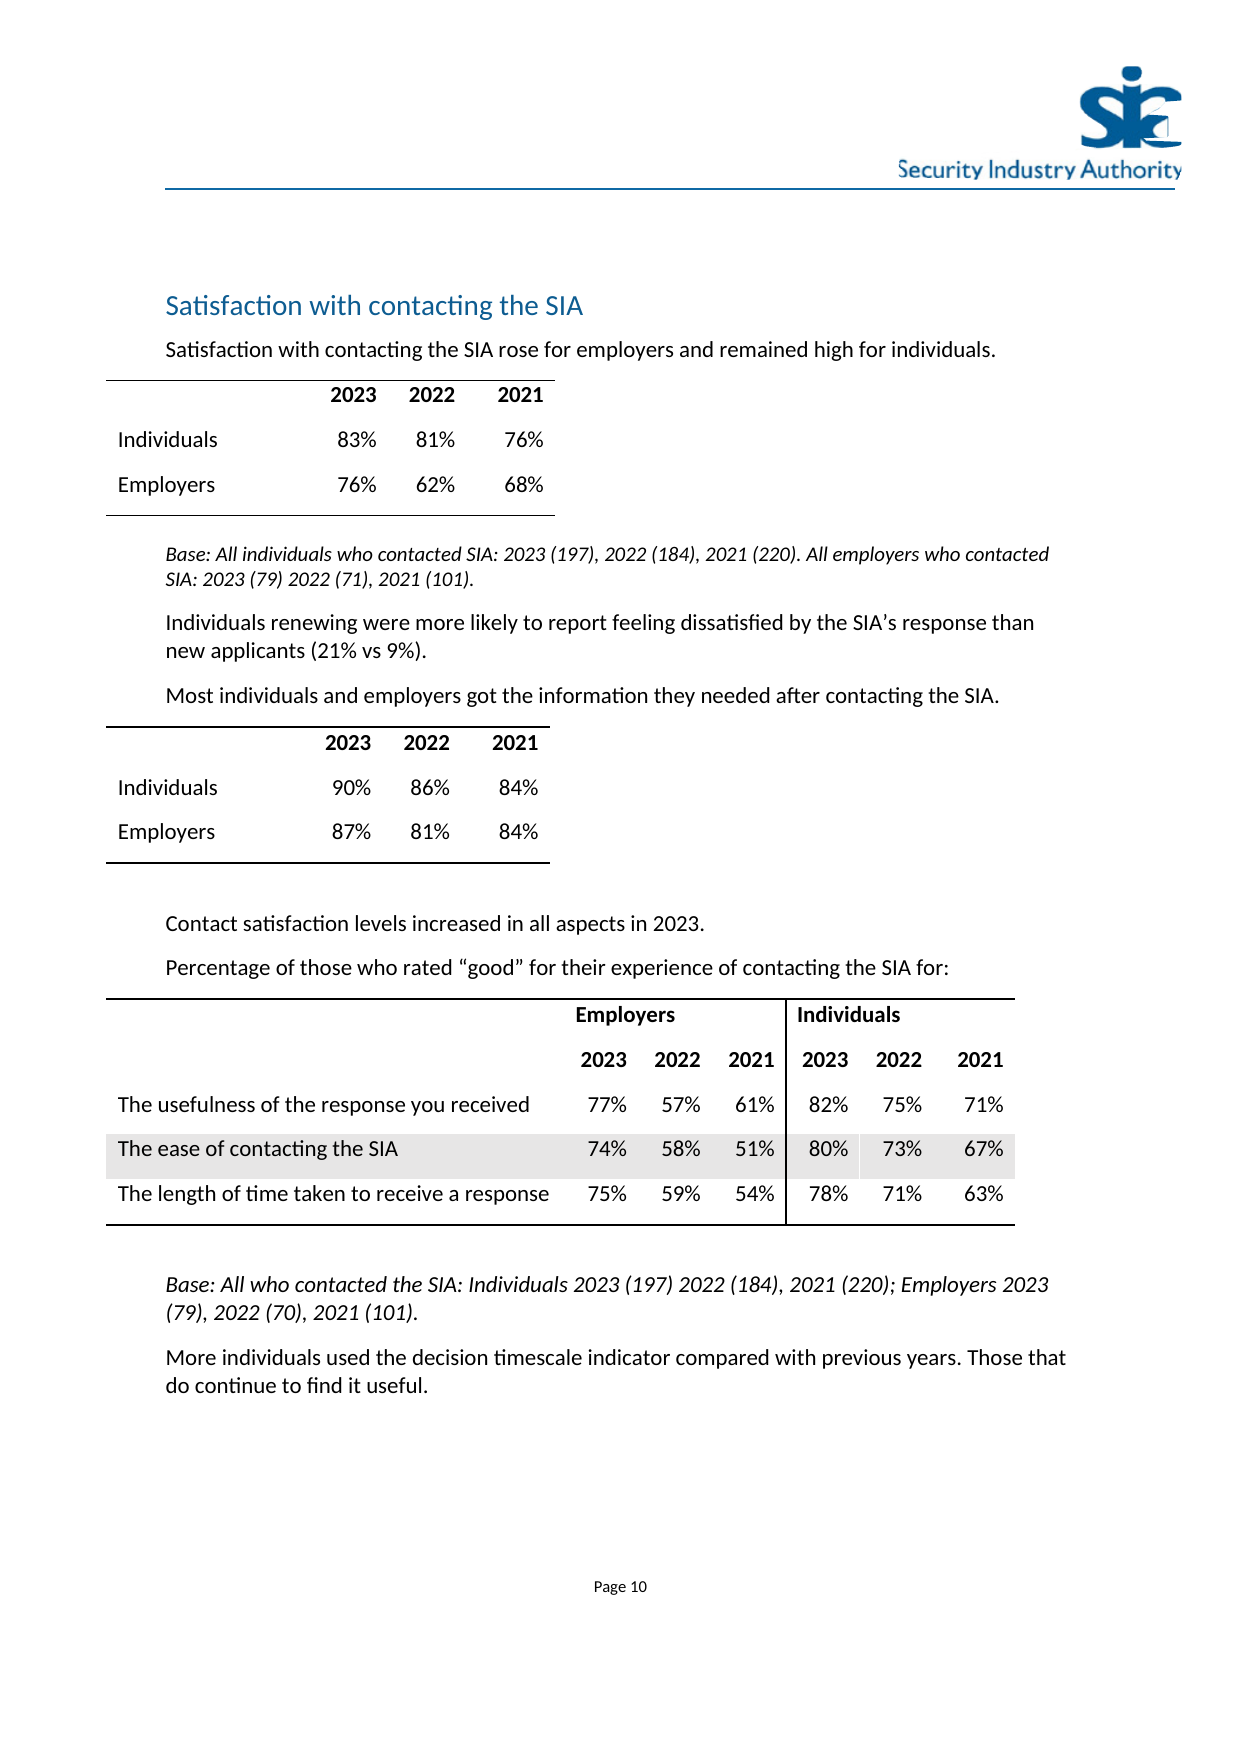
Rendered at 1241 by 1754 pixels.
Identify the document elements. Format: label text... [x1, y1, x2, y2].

table_header 2023 [289, 381, 378, 425]
table_header [106, 1000, 564, 1045]
table_header Employers [564, 1000, 785, 1045]
table_header 2022 [372, 728, 461, 773]
table_cell 83% [289, 425, 378, 470]
table_cell 57% [638, 1090, 712, 1134]
table_header Individuals [787, 1000, 1015, 1045]
table_cell 2023 [787, 1045, 859, 1090]
table_cell The usefulness of the response you received [106, 1090, 564, 1134]
text Satisfaction with contacting the SIA rose for employers and remained high for individuals. [165, 335, 1075, 363]
text Base: All individuals who contacted SIA: 2023 (197), 2022 (184), 2021 (220). All employers who contacted SIA: 2023 (79) 2022 (71), 2021 (101). [165, 541, 1075, 592]
table_header 2023 [284, 728, 372, 773]
table_cell 75% [860, 1090, 933, 1134]
table_cell 2023 [564, 1045, 638, 1090]
text Individuals renewing were more likely to report feeling dissatisfied by the SIA’s response than new applicants (21% vs 9%). [165, 608, 1075, 664]
table_cell 80% [787, 1134, 859, 1179]
table_cell 2021 [933, 1045, 1015, 1090]
table_cell 71% [933, 1090, 1015, 1134]
table_cell 77% [564, 1090, 638, 1134]
table_cell 78% [787, 1179, 859, 1224]
table_cell 2022 [638, 1045, 712, 1090]
table_header 2021 [461, 728, 549, 773]
table_cell The length of time taken to receive a response [106, 1179, 564, 1224]
table_cell 84% [461, 773, 549, 817]
table_cell 73% [860, 1134, 933, 1179]
table_cell 54% [712, 1179, 785, 1224]
table_cell 81% [372, 818, 461, 862]
table_cell 82% [787, 1090, 859, 1134]
table_cell 90% [284, 773, 372, 817]
text Contact satisfaction levels increased in all aspects in 2023. [165, 909, 1075, 937]
table_cell 68% [466, 470, 555, 514]
table_cell 63% [933, 1179, 1015, 1224]
table_cell 74% [564, 1134, 638, 1179]
table_cell 75% [564, 1179, 638, 1224]
table_cell Individuals [106, 773, 283, 817]
table_cell 71% [860, 1179, 933, 1224]
table_cell Employers [106, 818, 283, 862]
table_cell 86% [372, 773, 461, 817]
table_header [106, 381, 289, 425]
table_cell 59% [638, 1179, 712, 1224]
table_cell 2022 [860, 1045, 933, 1090]
text Percentage of those who rated “good” for their experience of contacting the SIA for: [165, 953, 1075, 982]
table_cell 81% [378, 425, 466, 470]
text More individuals used the decision timescale indicator compared with previous years. Those that do continue to find it useful. [165, 1343, 1075, 1399]
table_cell Individuals [106, 425, 289, 470]
table_cell 58% [638, 1134, 712, 1179]
table_cell 51% [712, 1134, 785, 1179]
table_cell 76% [466, 425, 555, 470]
table_cell 84% [461, 818, 549, 862]
subtitle Satisfaction with contacting the SIA [165, 287, 1075, 322]
table_cell 67% [933, 1134, 1015, 1179]
table_cell Employers [106, 470, 289, 514]
text Base: All who contacted the SIA: Individuals 2023 (197) 2022 (184), 2021 (220); Employers 2023 (79), 2022 (70), 2021 (101). [165, 1271, 1075, 1327]
table_header 2022 [378, 381, 466, 425]
table_cell 61% [712, 1090, 785, 1134]
table_cell 76% [289, 470, 378, 514]
table_cell 62% [378, 470, 466, 514]
table_cell The ease of contacting the SIA [106, 1134, 564, 1179]
table_header 2021 [466, 381, 555, 425]
table_cell 87% [284, 818, 372, 862]
text Most individuals and employers got the information they needed after contacting the SIA. [165, 681, 1075, 709]
table_cell 2021 [712, 1045, 785, 1090]
table_header [106, 728, 283, 773]
table_cell [106, 1045, 564, 1090]
